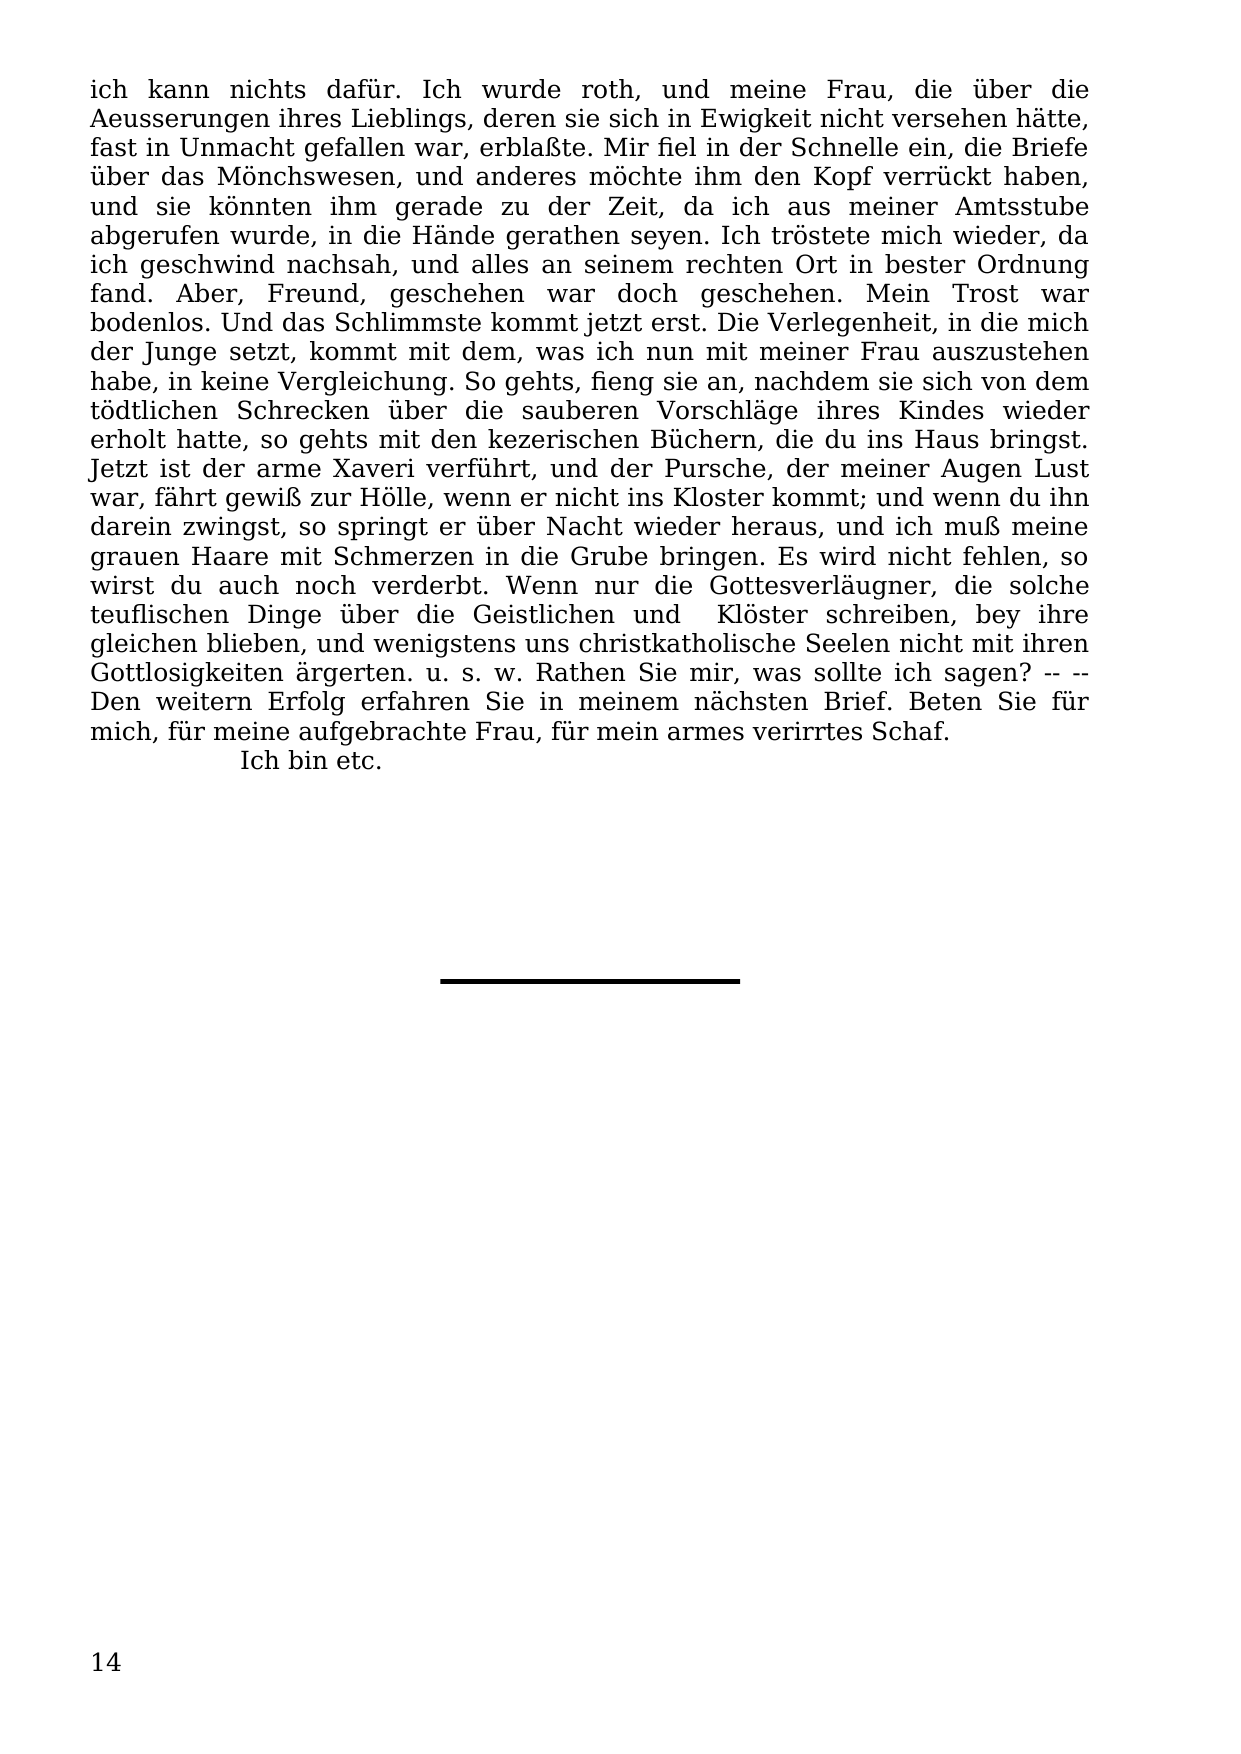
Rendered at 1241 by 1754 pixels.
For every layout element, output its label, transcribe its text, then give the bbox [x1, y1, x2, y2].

text ich kann nichts dafür. Ich wurde roth, und meine Frau, die über die Aeusserungen ihres Lieblings, deren sie sich in Ewigkeit nicht versehen hätte, fast in Unmacht gefallen war, erblaßte. Mir fiel in der Schnelle ein, die Briefe über das Mönchswesen, und anderes möchte ihm den Kopf verrückt haben, und sie könnten ihm gerade zu der Zeit, da ich aus meiner Amtsstube abgerufen wurde, in die Hände gerathen seyen. Ich tröstete mich wieder, da ich geschwind nachsah, und alles an seinem rechten Ort in bester Ordnung fand. Aber, Freund, geschehen war doch geschehen. Mein Trost war bodenlos. Und das Schlimmste kommt jetzt erst. Die Verlegenheit, in die mich der Junge setzt, kommt mit dem, was ich nun mit meiner Frau auszustehen habe, in keine Vergleichung. So gehts, fieng sie an, nachdem sie sich von dem tödtlichen Schrecken über die sauberen Vorschläge ihres Kindes wieder erholt hatte, so gehts mit den kezerischen Büchern, die du ins Haus bringst. Jetzt ist der arme Xaveri verführt, und der Pursche, der meiner Augen Lust war, fährt gewiß zur Hölle, wenn er nicht ins Kloster kommt; und wenn du ihn darein zwingst, so springt er über Nacht wieder heraus, und ich muß meine grauen Haare mit Schmerzen in die Grube bringen. Es wird nicht fehlen, so wirst du auch noch verderbt. Wenn nur die Gottesverläugner, die solche teuflischen Dinge über die Geistlichen und Klöster schreiben, bey ihre gleichen blieben, und wenigstens uns christkatholische Seelen nicht mit ihren Gottlosigkeiten ärgerten. u. s. w. Rathen Sie mir, was sollte ich sagen? -- -- Den weitern Erfolg erfahren Sie in meinem nächsten Brief. Beten Sie für mich, für meine aufgebrachte Frau, für mein armes verirrtes Schaf. [90, 75, 1091, 746]
text Ich bin etc. [240, 746, 1091, 775]
picture [440, 979, 741, 984]
